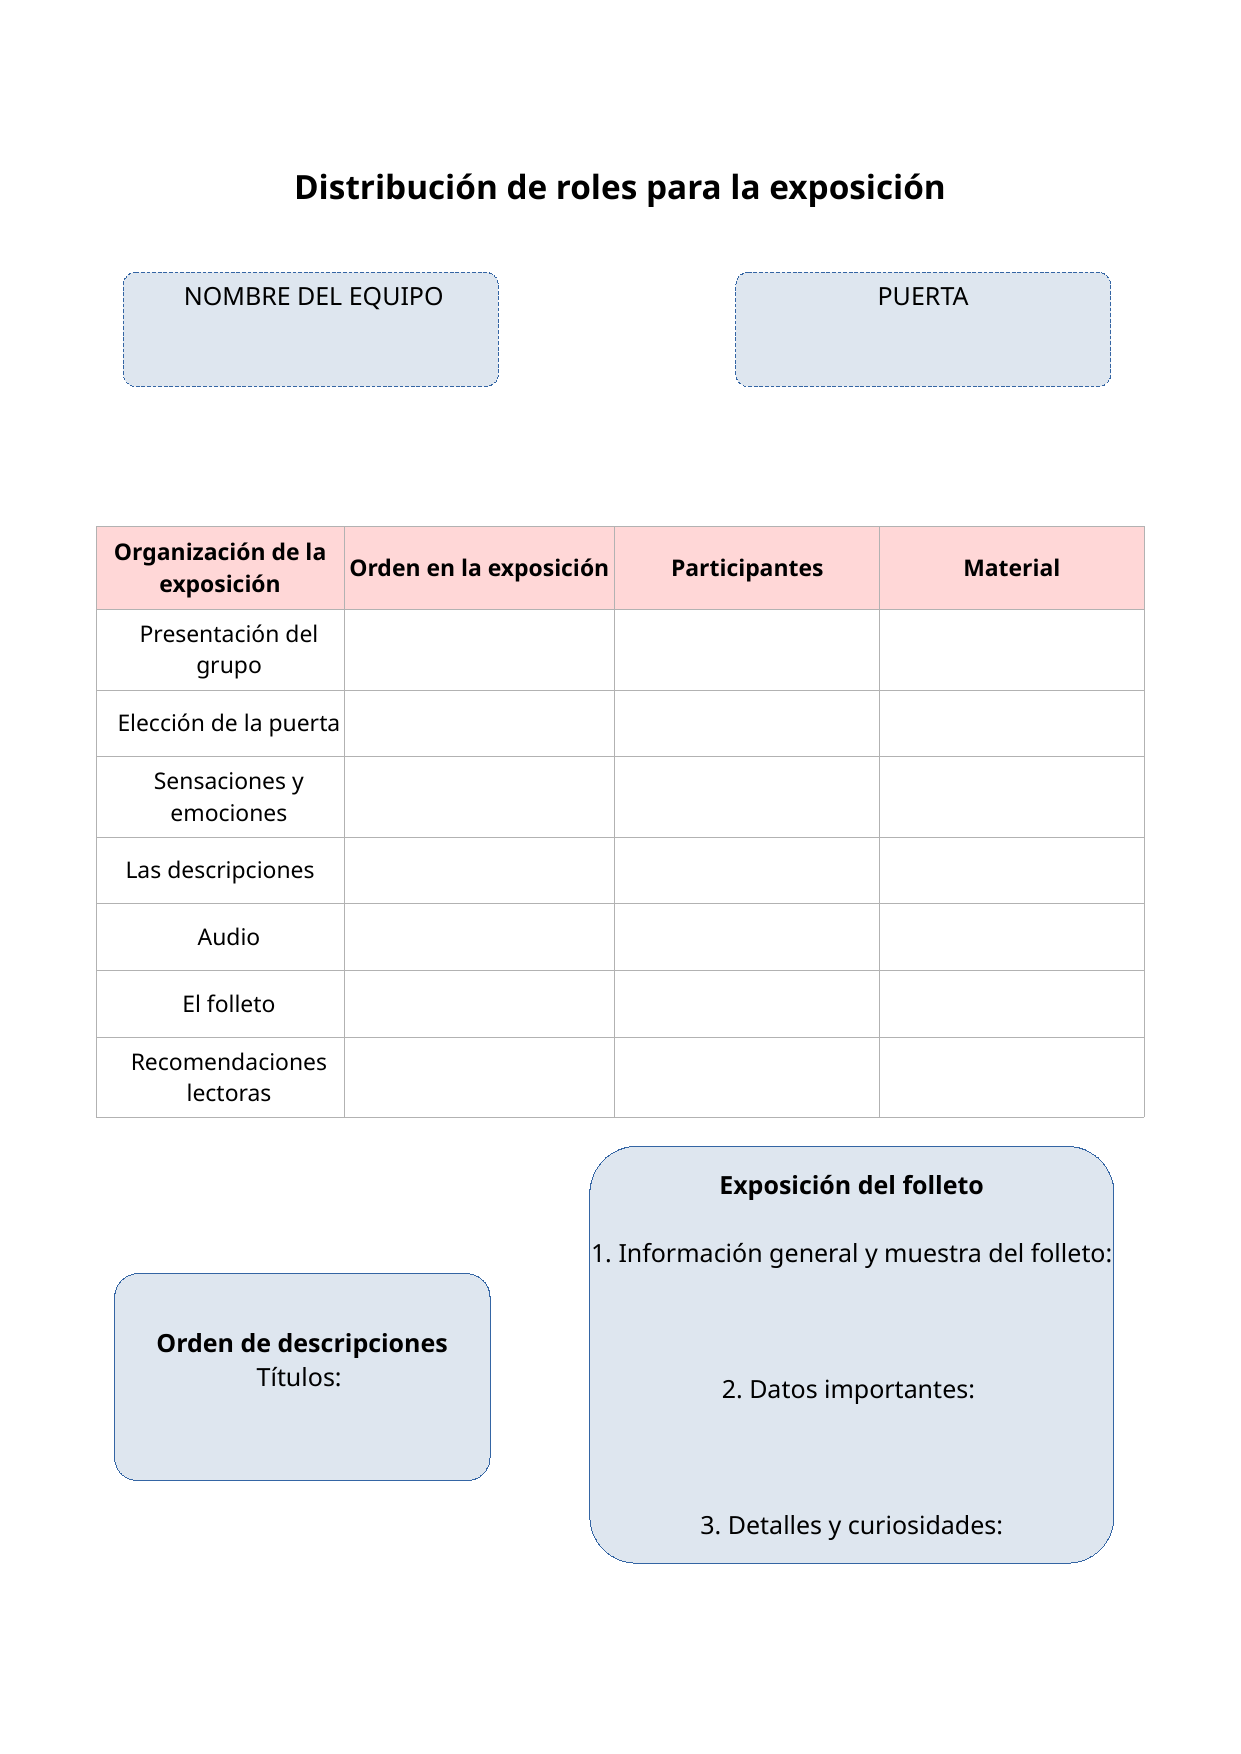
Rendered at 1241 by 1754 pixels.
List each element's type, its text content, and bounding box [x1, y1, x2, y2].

table_cell [615, 971, 879, 1037]
table_cell [615, 1038, 879, 1117]
table_cell Elección de la puerta [97, 691, 344, 756]
table_cell [880, 757, 1144, 837]
table_cell [880, 904, 1144, 970]
table_cell Presentación del grupo [97, 610, 344, 689]
table_cell El folleto [97, 971, 344, 1037]
table_cell [345, 691, 614, 756]
table_cell [880, 691, 1144, 756]
table_cell [615, 610, 879, 689]
table_header Orden en la exposición [345, 527, 614, 609]
table_cell [615, 757, 879, 837]
table_cell Audio [97, 904, 344, 970]
table_header Organización de la exposición [97, 527, 344, 609]
table_cell [615, 904, 879, 970]
table_header Material [880, 527, 1144, 609]
table_cell [345, 904, 614, 970]
table_cell [615, 691, 879, 756]
table_cell Sensaciones y emociones [97, 757, 344, 837]
text Distribución de roles para la exposición [118, 163, 1122, 209]
table_cell [880, 971, 1144, 1037]
table_cell [615, 838, 879, 903]
table_cell [345, 1038, 614, 1117]
table_cell [345, 610, 614, 689]
table_cell [345, 757, 614, 837]
table_cell [345, 971, 614, 1037]
table_cell [880, 610, 1144, 689]
table_cell [345, 838, 614, 903]
table_cell [880, 1038, 1144, 1117]
table_header Participantes [615, 527, 879, 609]
table_cell Recomendaciones lectoras [97, 1038, 344, 1117]
table_cell [880, 838, 1144, 903]
table_cell Las descripciones [97, 838, 344, 903]
